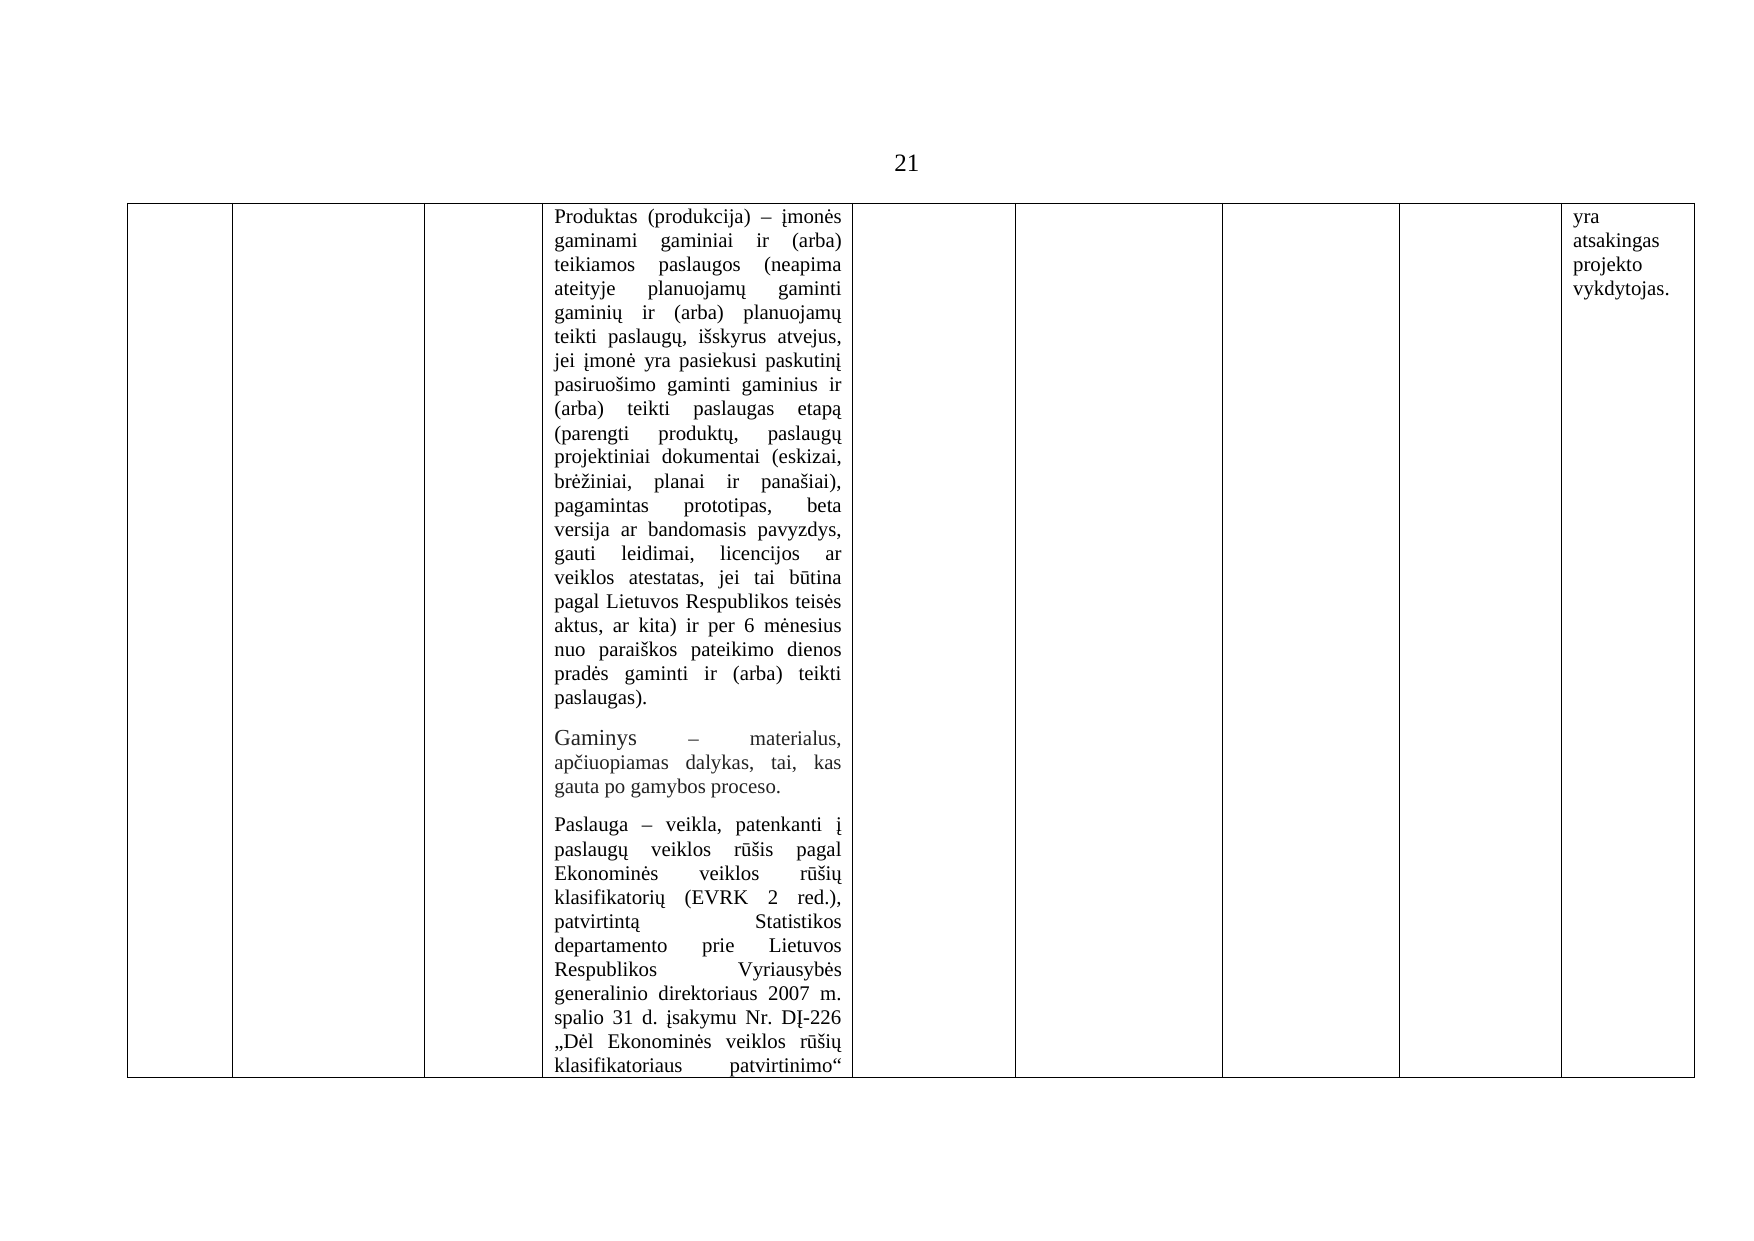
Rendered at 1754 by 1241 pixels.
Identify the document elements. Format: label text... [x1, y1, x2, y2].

table_cell [128, 204, 232, 1077]
table_cell [1400, 204, 1561, 1077]
table_cell Produktas (produkcija) – įmonės gaminami gaminiai ir (arba) teikiamos paslaugos (neapima ateityje planuojamų gaminti gaminių ir (arba) planuojamų teikti paslaugų, išskyrus atvejus, jei įmonė yra pasiekusi paskutinį pasiruošimo gaminti gaminius ir (arba) teikti paslaugas etapą (parengti produktų, paslaugų projektiniai dokumentai (eskizai, brėžiniai, planai ir panašiai), pagamintas prototipas, beta versija ar bandomasis pavyzdys, gauti leidimai, licencijos ar veiklos atestatas, jei tai būtina pagal Lietuvos Respublikos teisės aktus, ar kita) ir per 6 mėnesius nuo paraiškos pateikimo dienos pradės gaminti ir (arba) teikti paslaugas). Gaminys – materialus, apčiuopiamas dalykas, tai, kas gauta po gamybos proceso. Paslauga – veikla, patenkanti į paslaugų veiklos rūšis pagal Ekonominės veiklos rūšių klasifikatorių (EVRK 2 red.), patvirtintą Statistikos departamento prie Lietuvos Respublikos Vyriausybės generalinio direktoriaus 2007 m. spalio 31 d. įsakymu Nr. DĮ-226 „Dėl Ekonominės veiklos rūšių klasifikatoriaus patvirtinimo“ [543, 204, 852, 1077]
table_cell [1016, 204, 1222, 1077]
table_cell [425, 204, 542, 1077]
table_cell [1223, 204, 1399, 1077]
table_cell [853, 204, 1015, 1077]
table_cell yra atsakingas projekto vykdytojas. [1562, 204, 1694, 1077]
table_cell [233, 204, 424, 1077]
